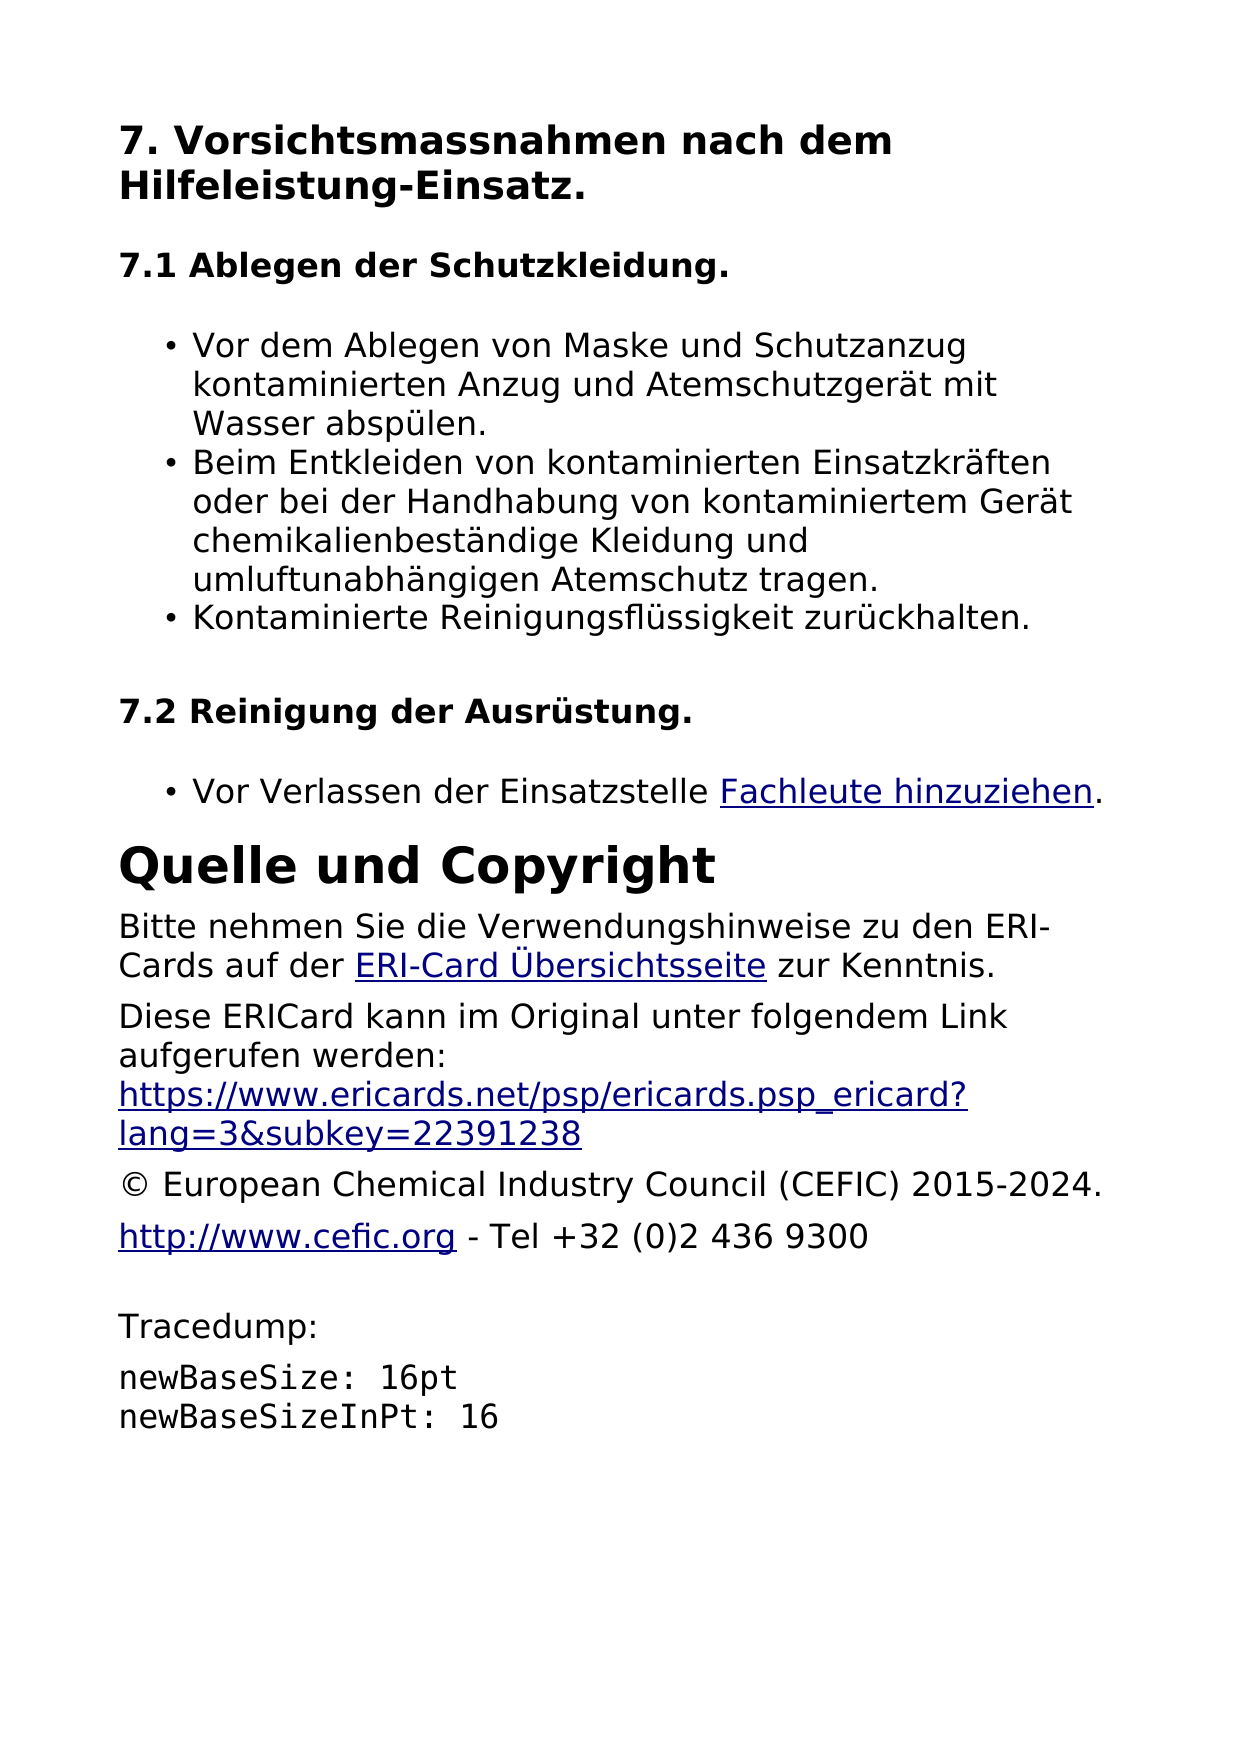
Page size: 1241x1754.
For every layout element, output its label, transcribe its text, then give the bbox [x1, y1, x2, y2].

text newBaseSize: 16pt newBaseSizeInPt: 16 [118, 1359, 1122, 1436]
subtitle 7. Vorsichtsmassnahmen nach dem Hilfeleistung-Einsatz. [118, 118, 1122, 208]
text Bitte nehmen Sie die Verwendungshinweise zu den ERI-Cards auf der ERI-Card Übersichtsseite zur Kenntnis. [118, 908, 1122, 985]
text © European Chemical Industry Council (CEFIC) 2015-2024. [118, 1166, 1122, 1204]
text Diese ERICard kann im Original unter folgendem Link aufgerufen werden: https://www.ericards.net/psp/ericards.psp_ericard?lang=3&subkey=22391238 [118, 998, 1122, 1153]
list Beim Entkleiden von kontaminierten Einsatzkräften oder bei der Handhabung von kontaminiertem Gerät chemikalienbeständige Kleidung und umluftunabhängigen Atemschutz tragen. [177, 443, 1122, 599]
list Vor dem Ablegen von Maske und Schutzanzug kontaminierten Anzug und Atemschutzgerät mit Wasser abspülen. [177, 327, 1122, 443]
subtitle 7.1 Ablegen der Schutzkleidung. [118, 246, 1122, 285]
text Tracedump: [118, 1268, 1122, 1346]
list Kontaminierte Reinigungsflüssigkeit zurückhalten. [177, 599, 1122, 638]
text http://www.cefic.org - Tel +32 (0)2 436 9300 [118, 1217, 1122, 1256]
subtitle 7.2 Reinigung der Ausrüstung. [118, 692, 1122, 731]
subtitle Quelle und Copyright [118, 837, 1122, 895]
list Vor Verlassen der Einsatzstelle Fachleute hinzuziehen. [177, 773, 1122, 812]
